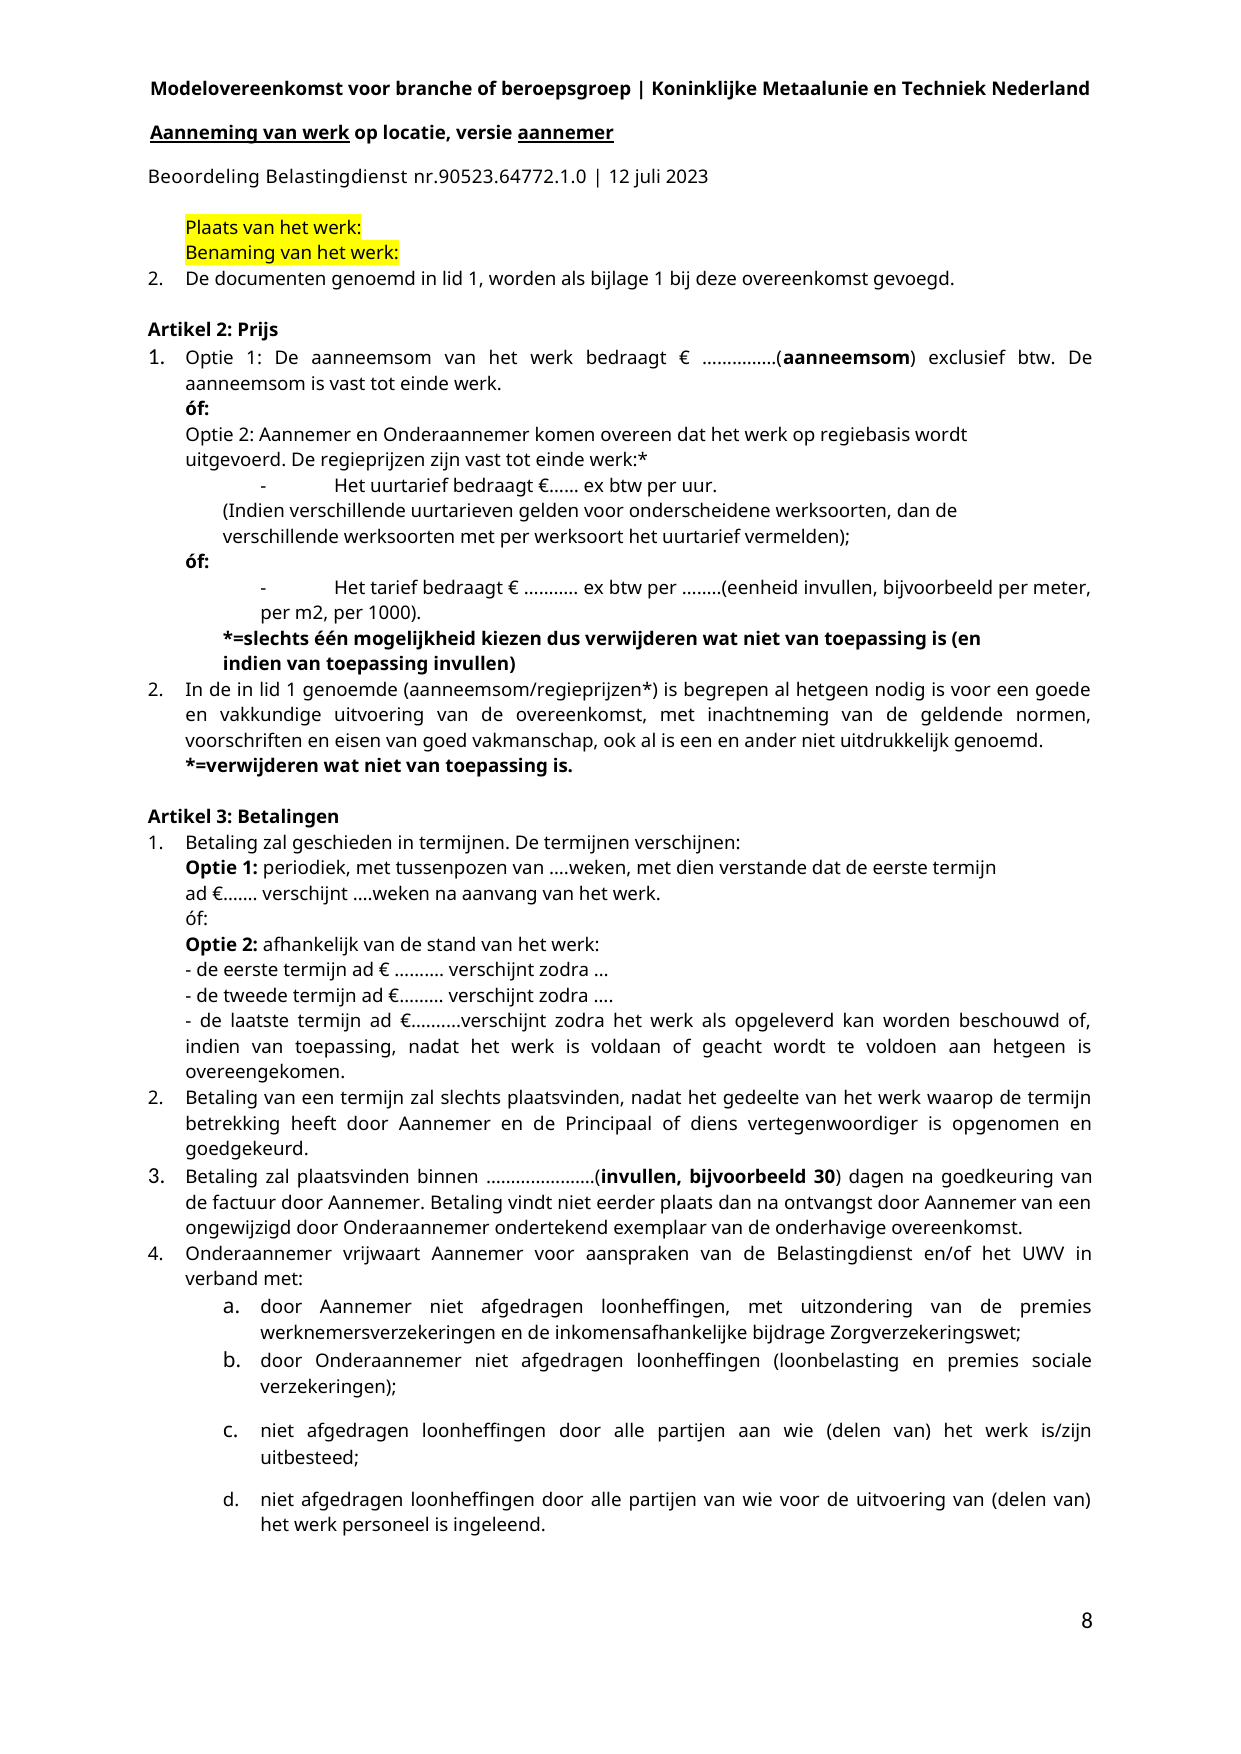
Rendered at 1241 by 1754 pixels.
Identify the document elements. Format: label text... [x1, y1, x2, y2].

text óf: [185, 906, 1093, 931]
list De documenten genoemd in lid 1, worden als bijlage 1 bij deze overeenkomst gevoegd. [148, 265, 1093, 291]
text ad €……. verschijnt ….weken na aanvang van het werk. [185, 880, 1093, 906]
text - de laatste termijn ad €….......verschijnt zodra het werk als opgeleverd kan worden beschouwd of, indien van toepassing, nadat het werk is voldaan of geacht wordt te voldoen aan hetgeen is overeengekomen. [185, 1008, 1093, 1084]
text Benaming van het werk: [185, 240, 1093, 265]
list Het tarief bedraagt € ……….. ex btw per ……..(eenheid invullen, bijvoorbeeld per meter, per m2, per 1000). [260, 574, 1093, 625]
text Optie 2: Aannemer en Onderaannemer komen overeen dat het werk op regiebasis wordt [185, 421, 1093, 446]
list niet afgedragen loonheffingen door alle partijen van wie voor de uitvoering van (delen van) het werk personeel is ingeleend. [223, 1486, 1093, 1537]
text óf: [185, 548, 1093, 574]
text Optie 2: afhankelijk van de stand van het werk: [185, 931, 1093, 957]
text Artikel 3: Betalingen [148, 804, 1093, 829]
list door Aannemer niet afgedragen loonheffingen, met uitzondering van de premies werknemersverzekeringen en de inkomensafhankelijke bijdrage Zorgverzekeringswet; [223, 1291, 1093, 1345]
list Betaling zal geschieden in termijnen. De termijnen verschijnen: [148, 829, 1093, 855]
text - de tweede termijn ad €……… verschijnt zodra …. [185, 982, 1093, 1008]
list niet afgedragen loonheffingen door alle partijen aan wie (delen van) het werk is/zijn uitbesteed; [223, 1416, 1093, 1469]
text verschillende werksoorten met per werksoort het uurtarief vermelden); [185, 523, 1093, 548]
text Artikel 2: Prijs [148, 316, 1093, 342]
list Betaling zal plaatsvinden binnen ………………….(invullen, bijvoorbeeld 30) dagen na goedkeuring van de factuur door Aannemer. Betaling vindt niet eerder plaats dan na ontvangst door Aannemer van een ongewijzigd door Onderaannemer ondertekend exemplaar van de onderhavige overeenkomst. [148, 1161, 1093, 1240]
text - de eerste termijn ad € ………. verschijnt zodra … [185, 957, 1093, 982]
text Optie 1: periodiek, met tussenpozen van ….weken, met dien verstande dat de eerste termijn [185, 855, 1093, 880]
list Optie 1: De aanneemsom van het werk bedraagt € ……………(aanneemsom) exclusief btw. De aanneemsom is vast tot einde werk. [148, 342, 1093, 395]
list In de in lid 1 genoemde (aanneemsom/regieprijzen*) is begrepen al hetgeen nodig is voor een goede en vakkundige uitvoering van de overeenkomst, met inachtneming van de geldende normen, voorschriften en eisen van goed vakmanschap, ook al is een en ander niet uitdrukkelijk genoemd. [148, 676, 1093, 753]
list Het uurtarief bedraagt €…… ex btw per uur. [260, 472, 1093, 497]
text óf: [185, 395, 1093, 421]
text *=verwijderen wat niet van toepassing is. [148, 753, 1093, 778]
text (Indien verschillende uurtarieven gelden voor onderscheidene werksoorten, dan de [185, 497, 1093, 523]
list door Onderaannemer niet afgedragen loonheffingen (loonbelasting en premies sociale verzekeringen); [223, 1345, 1093, 1399]
text Plaats van het werk: [185, 214, 1093, 240]
list Onderaannemer vrijwaart Aannemer voor aanspraken van de Belastingdienst en/of het UWV in verband met: [148, 1240, 1093, 1291]
list Betaling van een termijn zal slechts plaatsvinden, nadat het gedeelte van het werk waarop de termijn betrekking heeft door Aannemer en de Principaal of diens vertegenwoordiger is opgenomen en goedgekeurd. [148, 1084, 1093, 1161]
text uitgevoerd. De regieprijzen zijn vast tot einde werk:* [185, 446, 1093, 472]
text *=slechts één mogelijkheid kiezen dus verwijderen wat niet van toepassing is (en [185, 625, 1093, 651]
text indien van toepassing invullen) [185, 651, 1093, 676]
